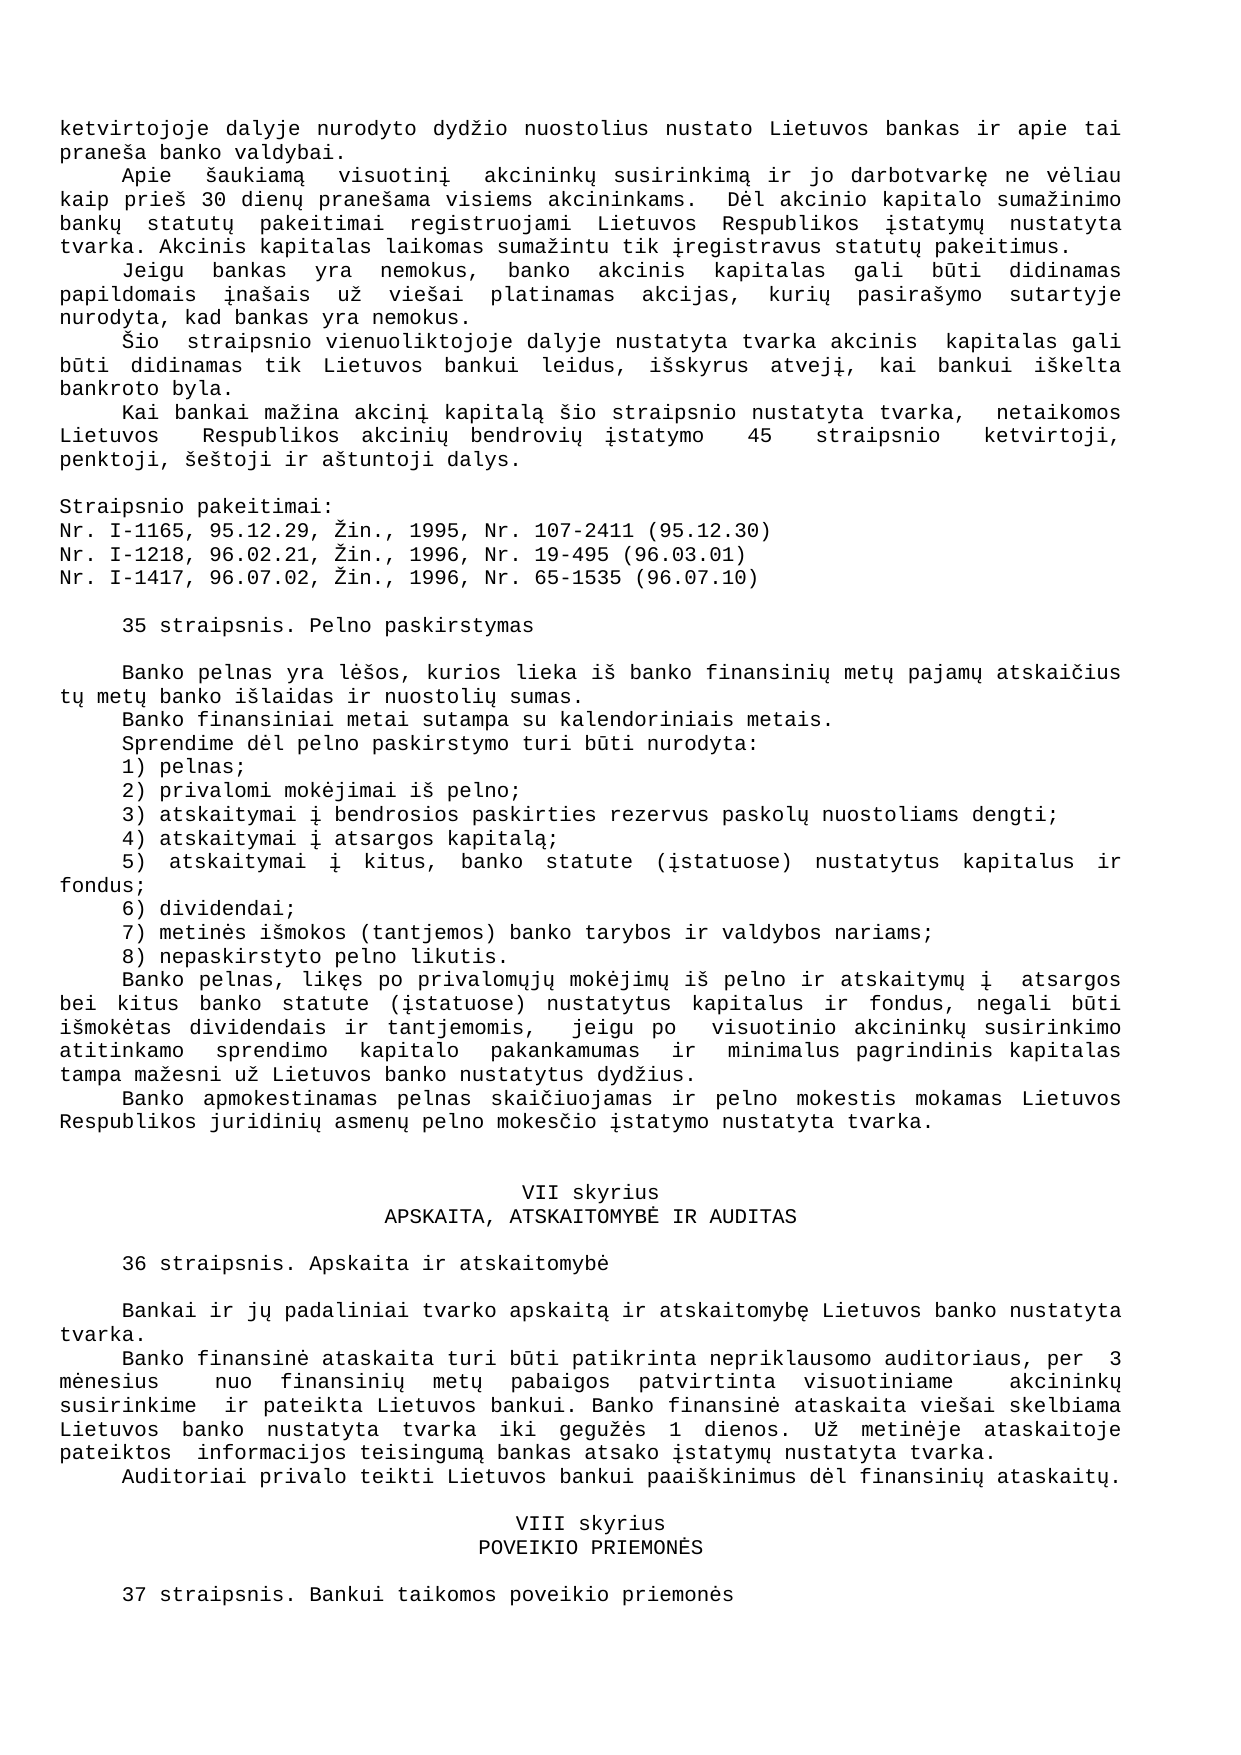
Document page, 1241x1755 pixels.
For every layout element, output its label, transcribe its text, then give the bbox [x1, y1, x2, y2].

text VIII skyrius [59, 1513, 1122, 1537]
text 8) nepaskirstyto pelno likutis. [59, 946, 1122, 969]
text Nr. I-1165, 95.12.29, Žin., 1995, Nr. 107-2411 (95.12.30) [59, 520, 1122, 544]
text APSKAITA, ATSKAITOMYBĖ IR AUDITAS [59, 1206, 1122, 1229]
text Banko apmokestinamas pelnas skaičiuojamas ir pelno mokestis mokamas Lietuvos Respublikos juridinių asmenų pelno mokesčio įstatymo nustatyta tvarka. [59, 1088, 1122, 1135]
text Banko pelnas yra lėšos, kurios lieka iš banko finansinių metų pajamų atskaičius tų metų banko išlaidas ir nuostolių sumas. [59, 662, 1122, 709]
text Nr. I-1218, 96.02.21, Žin., 1996, Nr. 19-495 (96.03.01) [59, 544, 1122, 567]
text 6) dividendai; [59, 898, 1122, 922]
text 1) pelnas; [59, 757, 1122, 780]
text Apie šaukiamą visuotinį akcininkų susirinkimą ir jo darbotvarkę ne vėliau kaip prieš 30 dienų pranešama visiems akcininkams. Dėl akcinio kapitalo sumažinimo bankų statutų pakeitimai registruojami Lietuvos Respublikos įstatymų nustatyta tvarka. Akcinis kapitalas laikomas sumažintu tik įregistravus statutų pakeitimus. [59, 165, 1122, 260]
text VII skyrius [59, 1182, 1122, 1206]
text Banko finansiniai metai sutampa su kalendoriniais metais. [59, 709, 1122, 733]
text Auditoriai privalo teikti Lietuvos bankui paaiškinimus dėl finansinių ataskaitų. [59, 1466, 1122, 1489]
text Nr. I-1417, 96.07.02, Žin., 1996, Nr. 65-1535 (96.07.10) [59, 567, 1122, 591]
text 5) atskaitymai į kitus, banko statute (įstatuose) nustatytus kapitalus ir fondus; [59, 851, 1122, 898]
text 7) metinės išmokos (tantjemos) banko tarybos ir valdybos nariams; [59, 922, 1122, 946]
text 4) atskaitymai į atsargos kapitalą; [59, 827, 1122, 851]
text POVEIKIO PRIEMONĖS [59, 1537, 1122, 1561]
text Banko finansinė ataskaita turi būti patikrinta nepriklausomo auditoriaus, per 3 mėnesius nuo finansinių metų pabaigos patvirtinta visuotiniame akcininkų susirinkime ir pateikta Lietuvos bankui. Banko finansinė ataskaita viešai skelbiama Lietuvos banko nustatyta tvarka iki gegužės 1 dienos. Už metinėje ataskaitoje pateiktos informacijos teisingumą bankas atsako įstatymų nustatyta tvarka. [59, 1348, 1122, 1466]
text Banko pelnas, likęs po privalomųjų mokėjimų iš pelno ir atskaitymų į atsargos bei kitus banko statute (įstatuose) nustatytus kapitalus ir fondus, negali būti išmokėtas dividendais ir tantjemomis, jeigu po visuotinio akcininkų susirinkimo atitinkamo sprendimo kapitalo pakankamumas ir minimalus pagrindinis kapitalas tampa mažesni už Lietuvos banko nustatytus dydžius. [59, 969, 1122, 1088]
text Bankai ir jų padaliniai tvarko apskaitą ir atskaitomybę Lietuvos banko nustatyta tvarka. [59, 1300, 1122, 1348]
text Šio straipsnio vienuoliktojoje dalyje nustatyta tvarka akcinis kapitalas gali būti didinamas tik Lietuvos bankui leidus, išskyrus atvejį, kai bankui iškelta bankroto byla. [59, 331, 1122, 402]
text 36 straipsnis. Apskaita ir atskaitomybė [59, 1253, 1122, 1277]
text 3) atskaitymai į bendrosios paskirties rezervus paskolų nuostoliams dengti; [59, 804, 1122, 827]
text Kai bankai mažina akcinį kapitalą šio straipsnio nustatyta tvarka, netaikomos Lietuvos Respublikos akcinių bendrovių įstatymo 45 straipsnio ketvirtoji, penktoji, šeštoji ir aštuntoji dalys. [59, 402, 1122, 473]
text 35 straipsnis. Pelno paskirstymas [59, 615, 1122, 638]
text 37 straipsnis. Bankui taikomos poveikio priemonės [59, 1584, 1122, 1608]
text Sprendime dėl pelno paskirstymo turi būti nurodyta: [59, 733, 1122, 757]
text Straipsnio pakeitimai: [59, 496, 1122, 520]
text ketvirtojoje dalyje nurodyto dydžio nuostolius nustato Lietuvos bankas ir apie tai praneša banko valdybai. [59, 118, 1122, 165]
text 2) privalomi mokėjimai iš pelno; [59, 780, 1122, 804]
text Jeigu bankas yra nemokus, banko akcinis kapitalas gali būti didinamas papildomais įnašais už viešai platinamas akcijas, kurių pasirašymo sutartyje nurodyta, kad bankas yra nemokus. [59, 260, 1122, 331]
